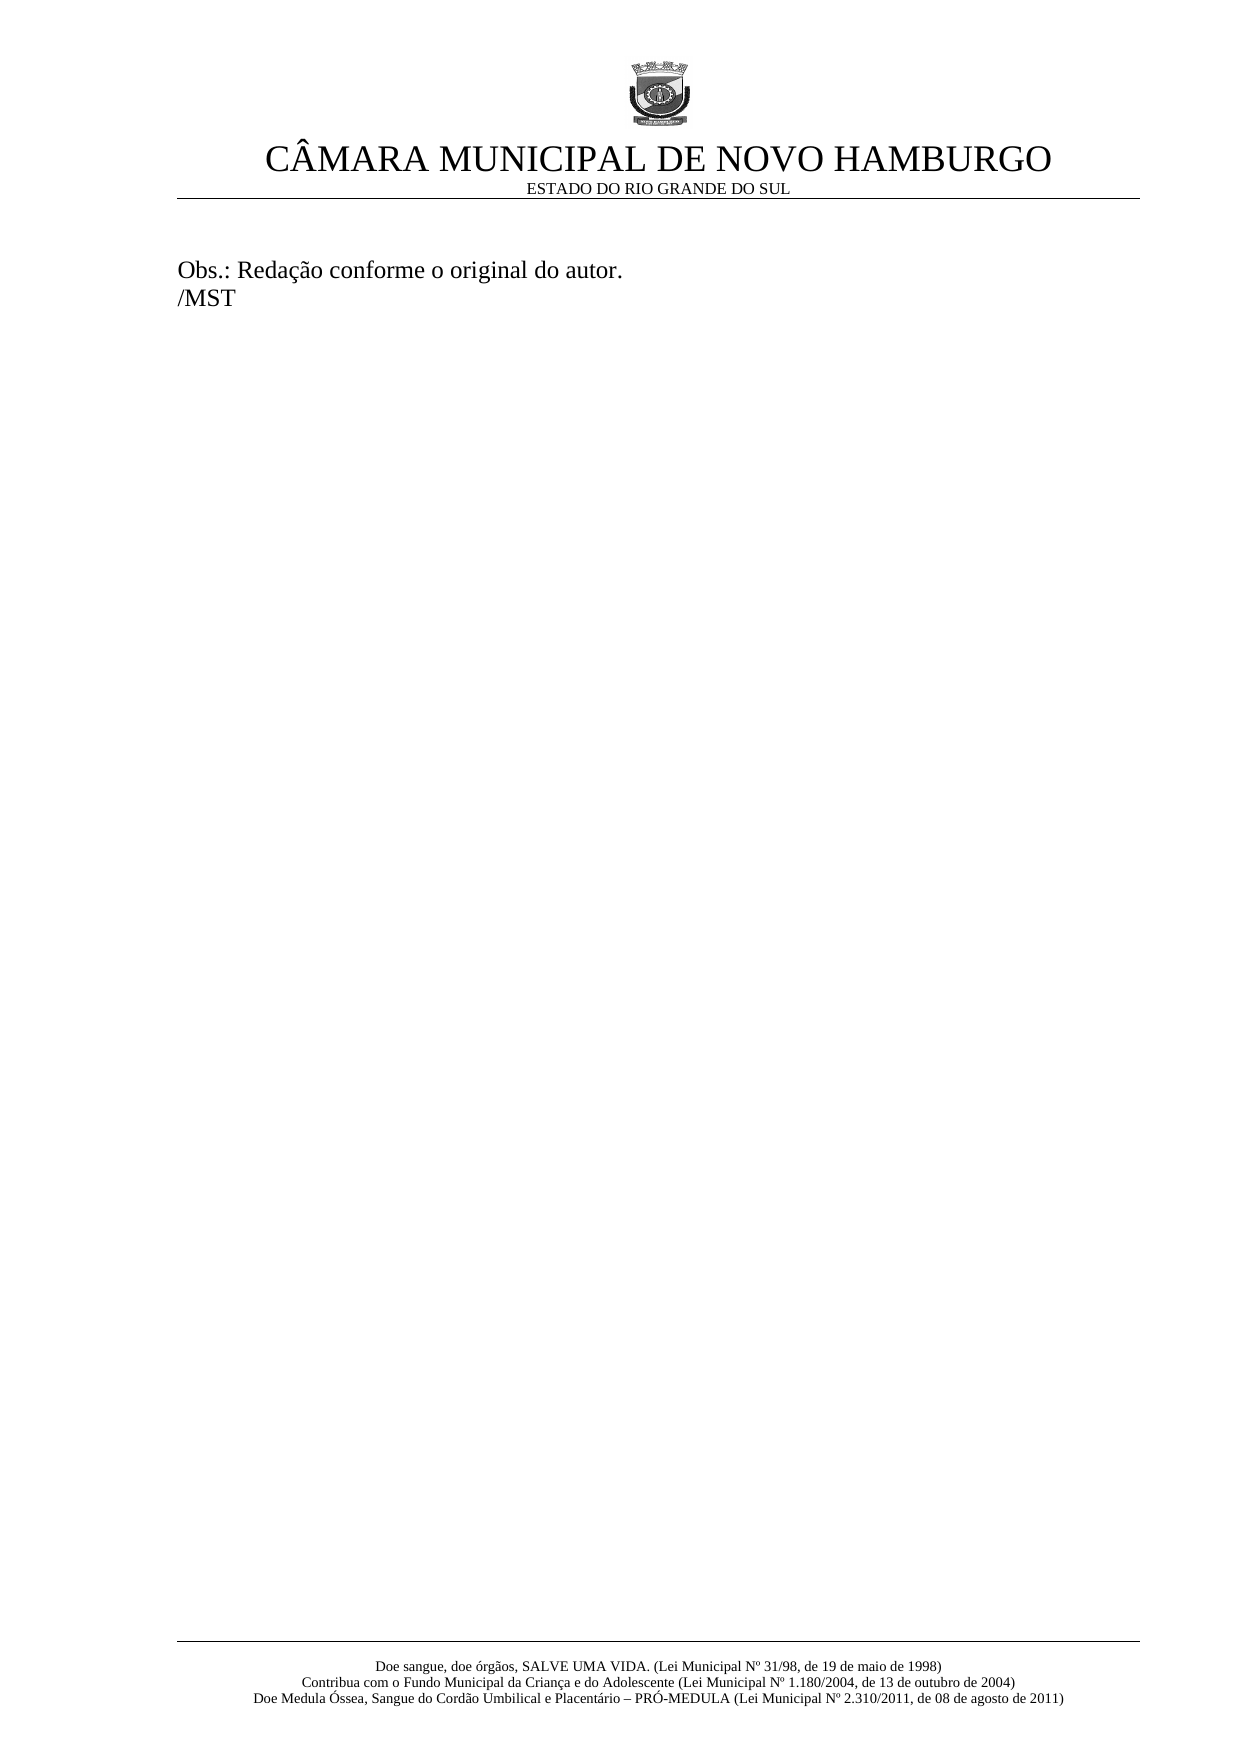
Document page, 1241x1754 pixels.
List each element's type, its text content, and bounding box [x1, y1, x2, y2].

text /MST [177, 284, 1140, 311]
text Obs.: Redação conforme o original do autor. [177, 256, 1140, 284]
